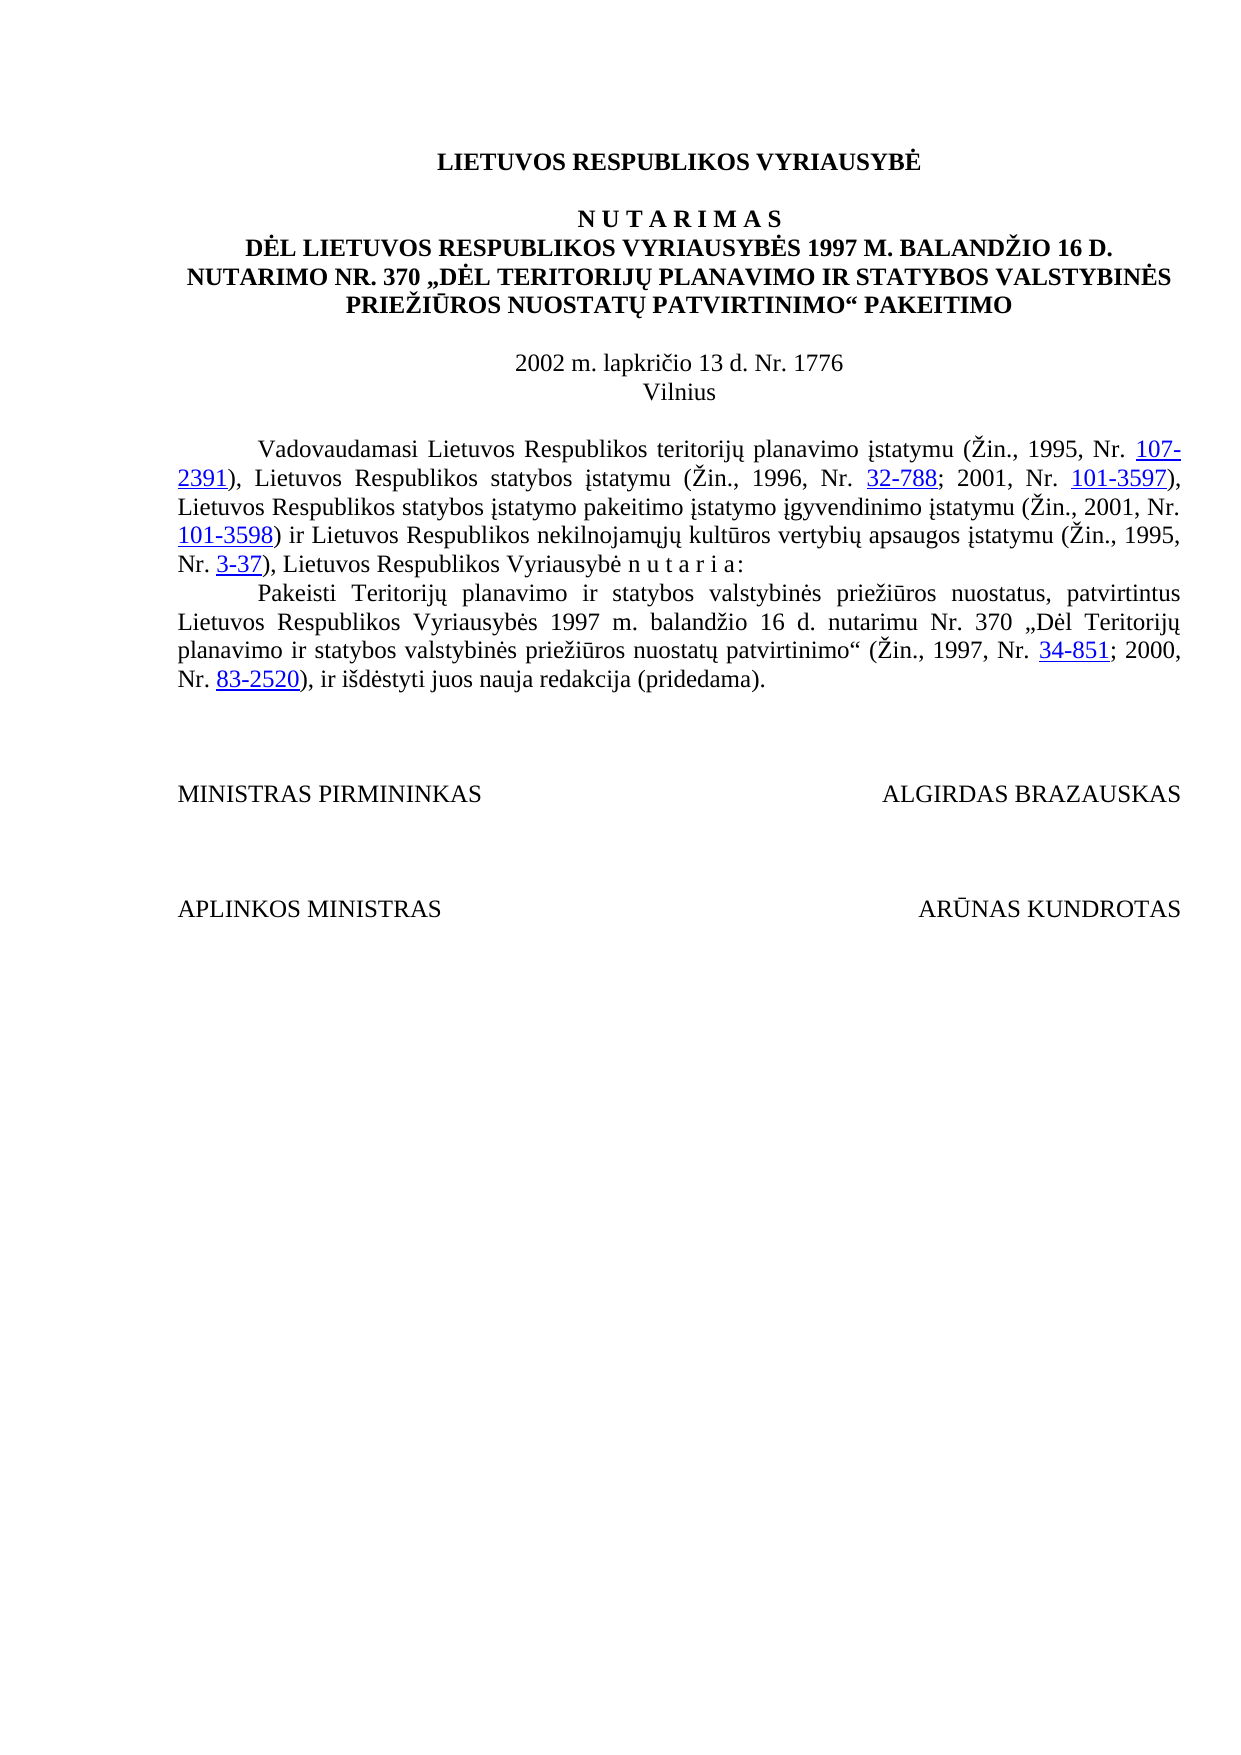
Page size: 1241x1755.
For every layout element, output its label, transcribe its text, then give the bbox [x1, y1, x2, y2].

text MINISTRAS PIRMININKAS ALGIRDAS BRAZAUSKAS [177, 779, 1181, 808]
text Pakeisti Teritorijų planavimo ir statybos valstybinės priežiūros nuostatus, patvirtintus Lietuvos Respublikos Vyriausybės 1997 m. balandžio 16 d. nutarimu Nr. 370 „Dėl Teritorijų planavimo ir statybos valstybinės priežiūros nuostatų patvirtinimo“ (Žin., 1997, Nr. 34-851; 2000, Nr. 83-2520), ir išdėstyti juos nauja redakcija (pridedama). [177, 578, 1181, 693]
text 2002 m. lapkričio 13 d. Nr. 1776 [177, 348, 1181, 377]
text APLINKOS MINISTRAS ARŪNAS KUNDROTAS [177, 894, 1181, 923]
text Vilnius [177, 377, 1181, 406]
text DĖL LIETUVOS RESPUBLIKOS VYRIAUSYBĖS 1997 M. BALANDŽIO 16 D. NUTARIMO NR. 370 „DĖL TERITORIJŲ PLANAVIMO IR STATYBOS VALSTYBINĖS PRIEŽIŪROS NUOSTATŲ PATVIRTINIMO“ PAKEITIMO [177, 233, 1181, 319]
text LIETUVOS RESPUBLIKOS VYRIAUSYBĖ [177, 147, 1181, 176]
text Vadovaudamasi Lietuvos Respublikos teritorijų planavimo įstatymu (Žin., 1995, Nr. 107-2391), Lietuvos Respublikos statybos įstatymu (Žin., 1996, Nr. 32-788; 2001, Nr. 101-3597), Lietuvos Respublikos statybos įstatymo pakeitimo įstatymo įgyvendinimo įstatymu (Žin., 2001, Nr. 101-3598) ir Lietuvos Respublikos nekilnojamųjų kultūros vertybių apsaugos įstatymu (Žin., 1995, Nr. 3-37), Lietuvos Respublikos Vyriausybė nutaria: [177, 434, 1181, 578]
text N U T A R I M A S [177, 204, 1181, 233]
